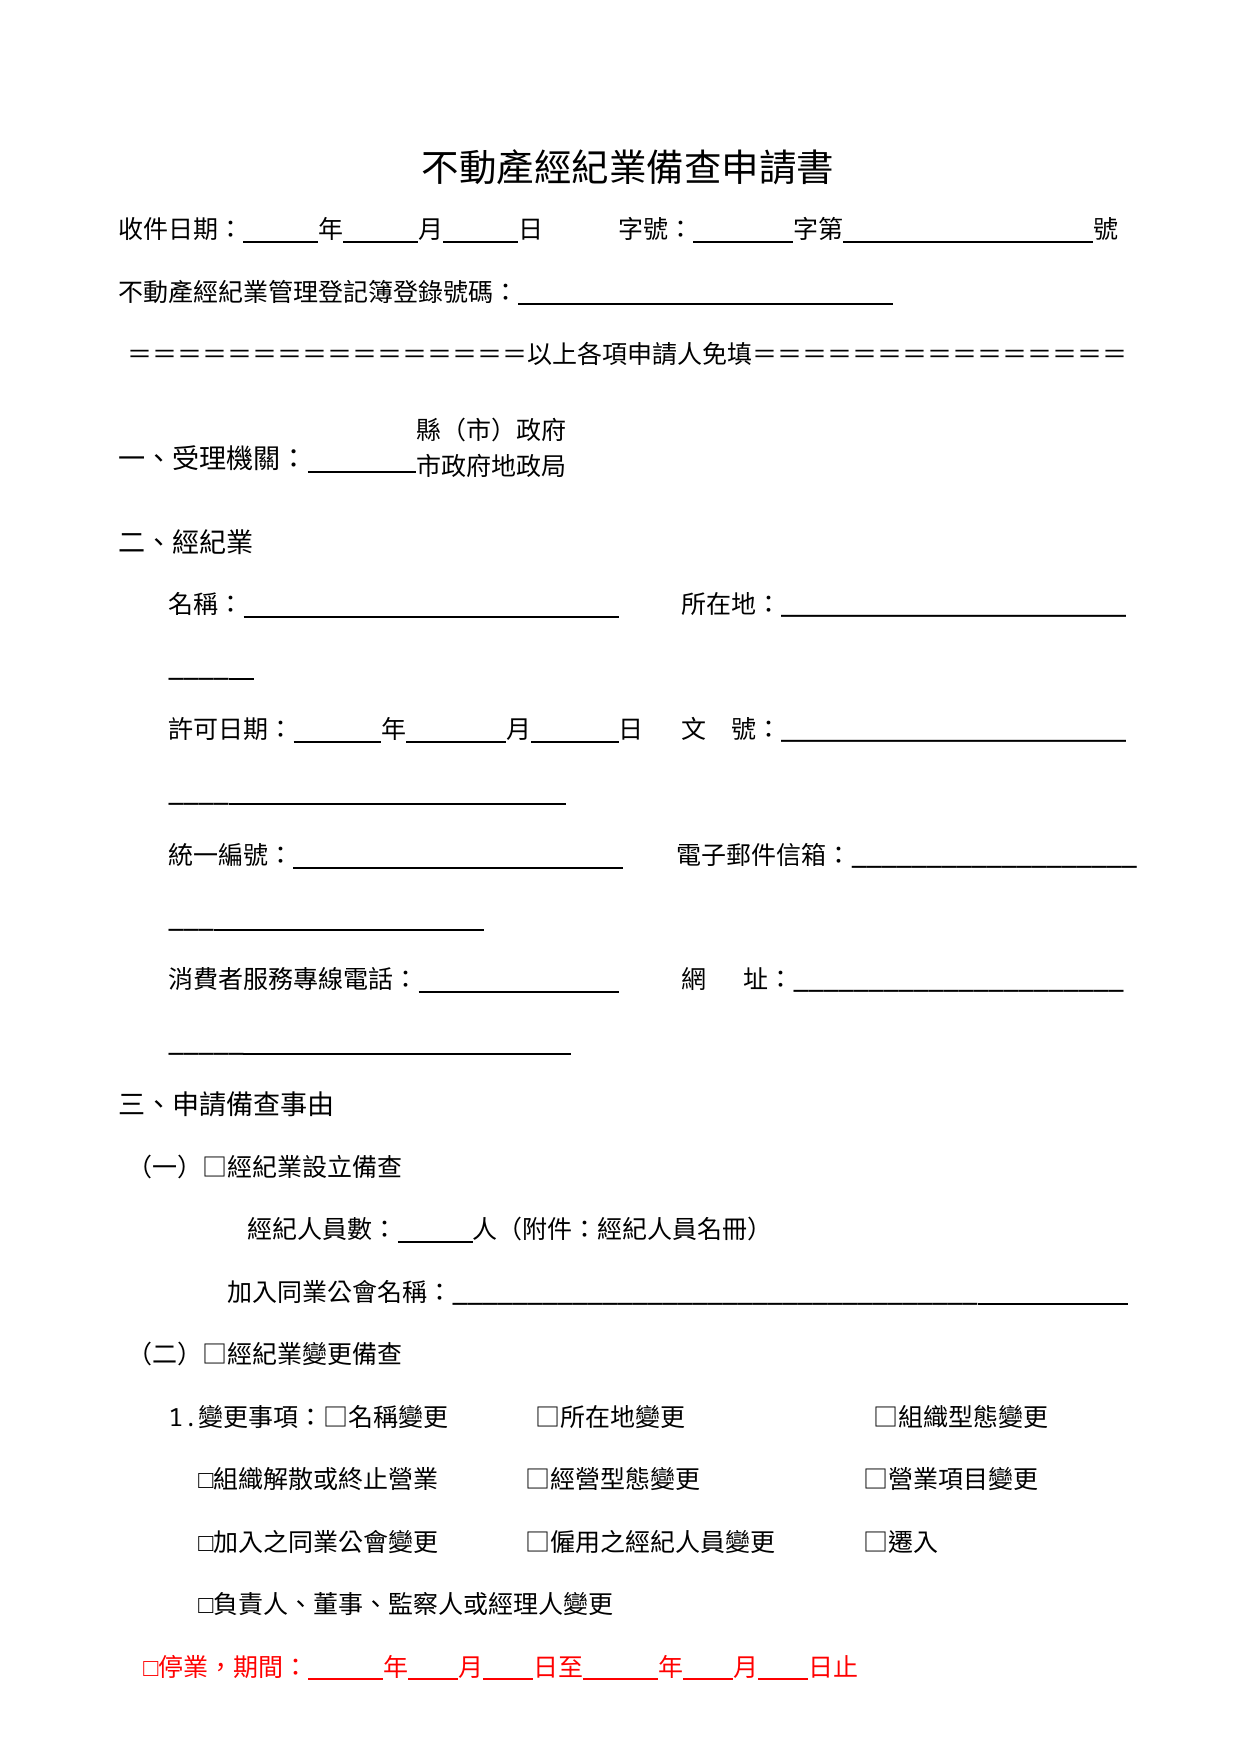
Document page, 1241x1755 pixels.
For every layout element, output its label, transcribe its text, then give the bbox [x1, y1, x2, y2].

text □加入之同業公會變更 □僱用之經紀人員變更 □遷入 [168, 1499, 1137, 1561]
text □停業，期間： 年 月 日至 年 月 日止 [118, 1624, 1137, 1686]
text 一、受理機關： 縣（市）政府市政府地政局 [118, 374, 1137, 499]
text 加入同業公會名稱：___________________________________ [118, 1249, 1137, 1311]
text ＝＝＝＝＝＝＝＝＝＝＝＝＝＝＝＝以上各項申請人免填＝＝＝＝＝＝＝＝＝＝＝＝＝＝＝ [118, 311, 1137, 374]
text 消費者服務專線電話： 網 址：___________________________ [168, 936, 1137, 1061]
text 1.變更事項：□名稱變更 □所在地變更 □組織型態變更 [168, 1374, 1137, 1436]
text 三、申請備查事由 [118, 1061, 1137, 1124]
text 不動產經紀業管理登記簿登錄號碼： [118, 249, 1137, 311]
text 統一編號： 電子郵件信箱：______________________ [168, 811, 1137, 936]
text □組織解散或終止營業 □經營型態變更 □營業項目變更 [168, 1436, 1137, 1499]
text □負責人、董事、監察人或經理人變更 [168, 1561, 1137, 1624]
text 二、經紀業 [118, 499, 1137, 561]
text 收件日期： 年 月 日 字號： 字第 號 [118, 186, 1137, 249]
text 經紀人員數： 人（附件：經紀人員名冊） [113, 1186, 1137, 1249]
text 不動產經紀業備查申請書 [118, 124, 1137, 186]
text 名稱： 所在地：___________________________ [168, 561, 1137, 686]
text 許可日期： 年 月 日 文 號：___________________________ [168, 686, 1137, 811]
text （一）□經紀業設立備查 [113, 1124, 1137, 1186]
text （二）□經紀業變更備查 [113, 1311, 1137, 1374]
